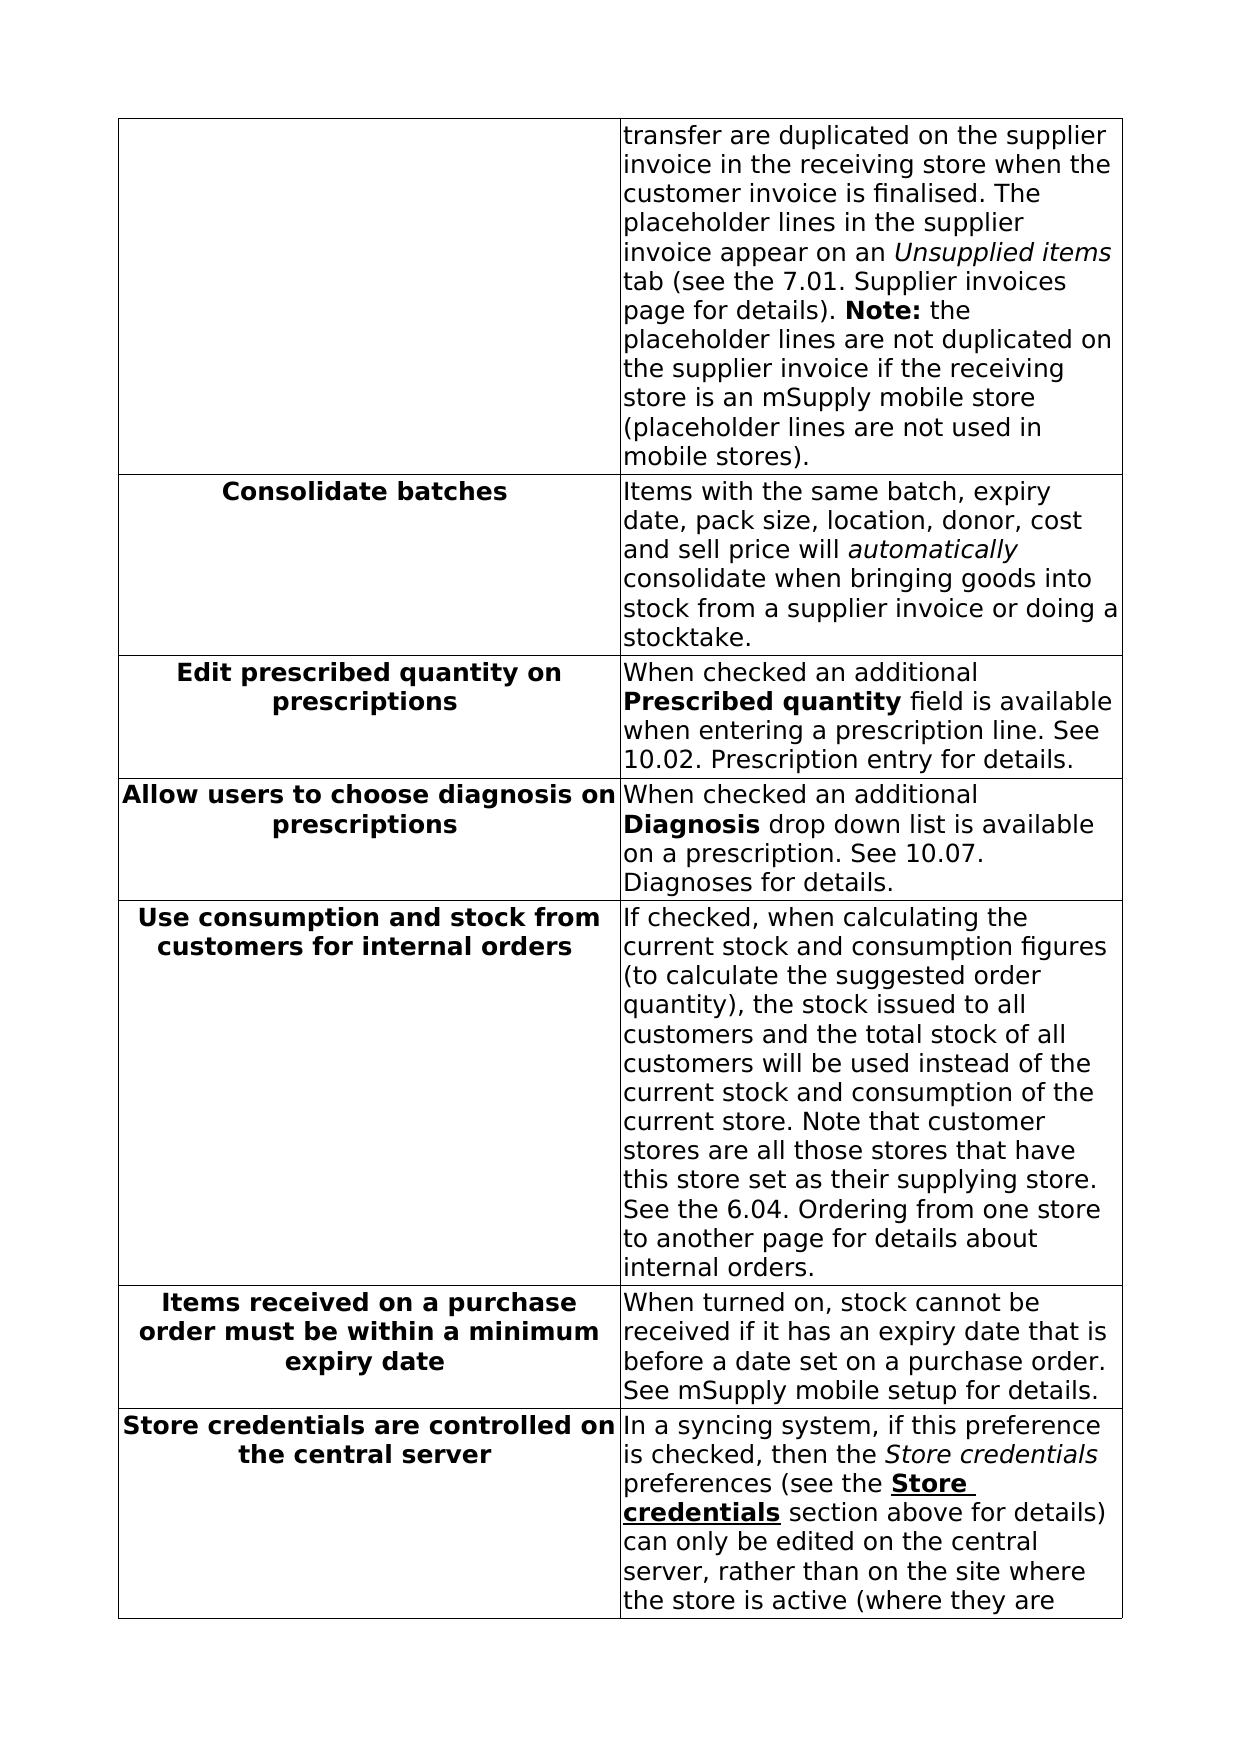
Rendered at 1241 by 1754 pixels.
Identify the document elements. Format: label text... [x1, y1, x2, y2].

table_cell Allow users to choose diagnosis on prescriptions [119, 779, 620, 900]
table_cell In a syncing system, if this preference is checked, then the Store credentials preferences (see the Store credentials section above for details) can only be edited on the central server, rather than on the site where the store is active (where they are [621, 1409, 1122, 1618]
table_cell Consolidate batches [119, 475, 620, 655]
table_cell When turned on, stock cannot be received if it has an expiry date that is before a date set on a purchase order. See mSupply mobile setup for details. [621, 1286, 1122, 1408]
table_cell When checked an additional Prescribed quantity field is available when entering a prescription line. See 10.02. Prescription entry for details. [621, 656, 1122, 778]
table_cell Store credentials are controlled on the central server [119, 1409, 620, 1618]
table_cell Items with the same batch, expiry date, pack size, location, donor, cost and sell price will automatically consolidate when bringing goods into stock from a supplier invoice or doing a stocktake. [621, 475, 1122, 655]
table_cell Items received on a purchase order must be within a minimum expiry date [119, 1286, 620, 1408]
table_cell [119, 119, 620, 474]
table_cell When checked an additional Diagnosis drop down list is available on a prescription. See 10.07. Diagnoses for details. [621, 779, 1122, 900]
table_cell Use consumption and stock from customers for internal orders [119, 901, 620, 1285]
table_cell If checked, when calculating the current stock and consumption figures (to calculate the suggested order quantity), the stock issued to all customers and the total stock of all customers will be used instead of the current stock and consumption of the current store. Note that customer stores are all those stores that have this store set as their supplying store. See the 6.04. Ordering from one store to another page for details about internal orders. [621, 901, 1122, 1285]
table_cell transfer are duplicated on the supplier invoice in the receiving store when the customer invoice is finalised. The placeholder lines in the supplier invoice appear on an Unsupplied items tab (see the 7.01. Supplier invoices page for details). Note: the placeholder lines are not duplicated on the supplier invoice if the receiving store is an mSupply mobile store (placeholder lines are not used in mobile stores). [621, 119, 1122, 474]
table_cell Edit prescribed quantity on prescriptions [119, 656, 620, 778]
